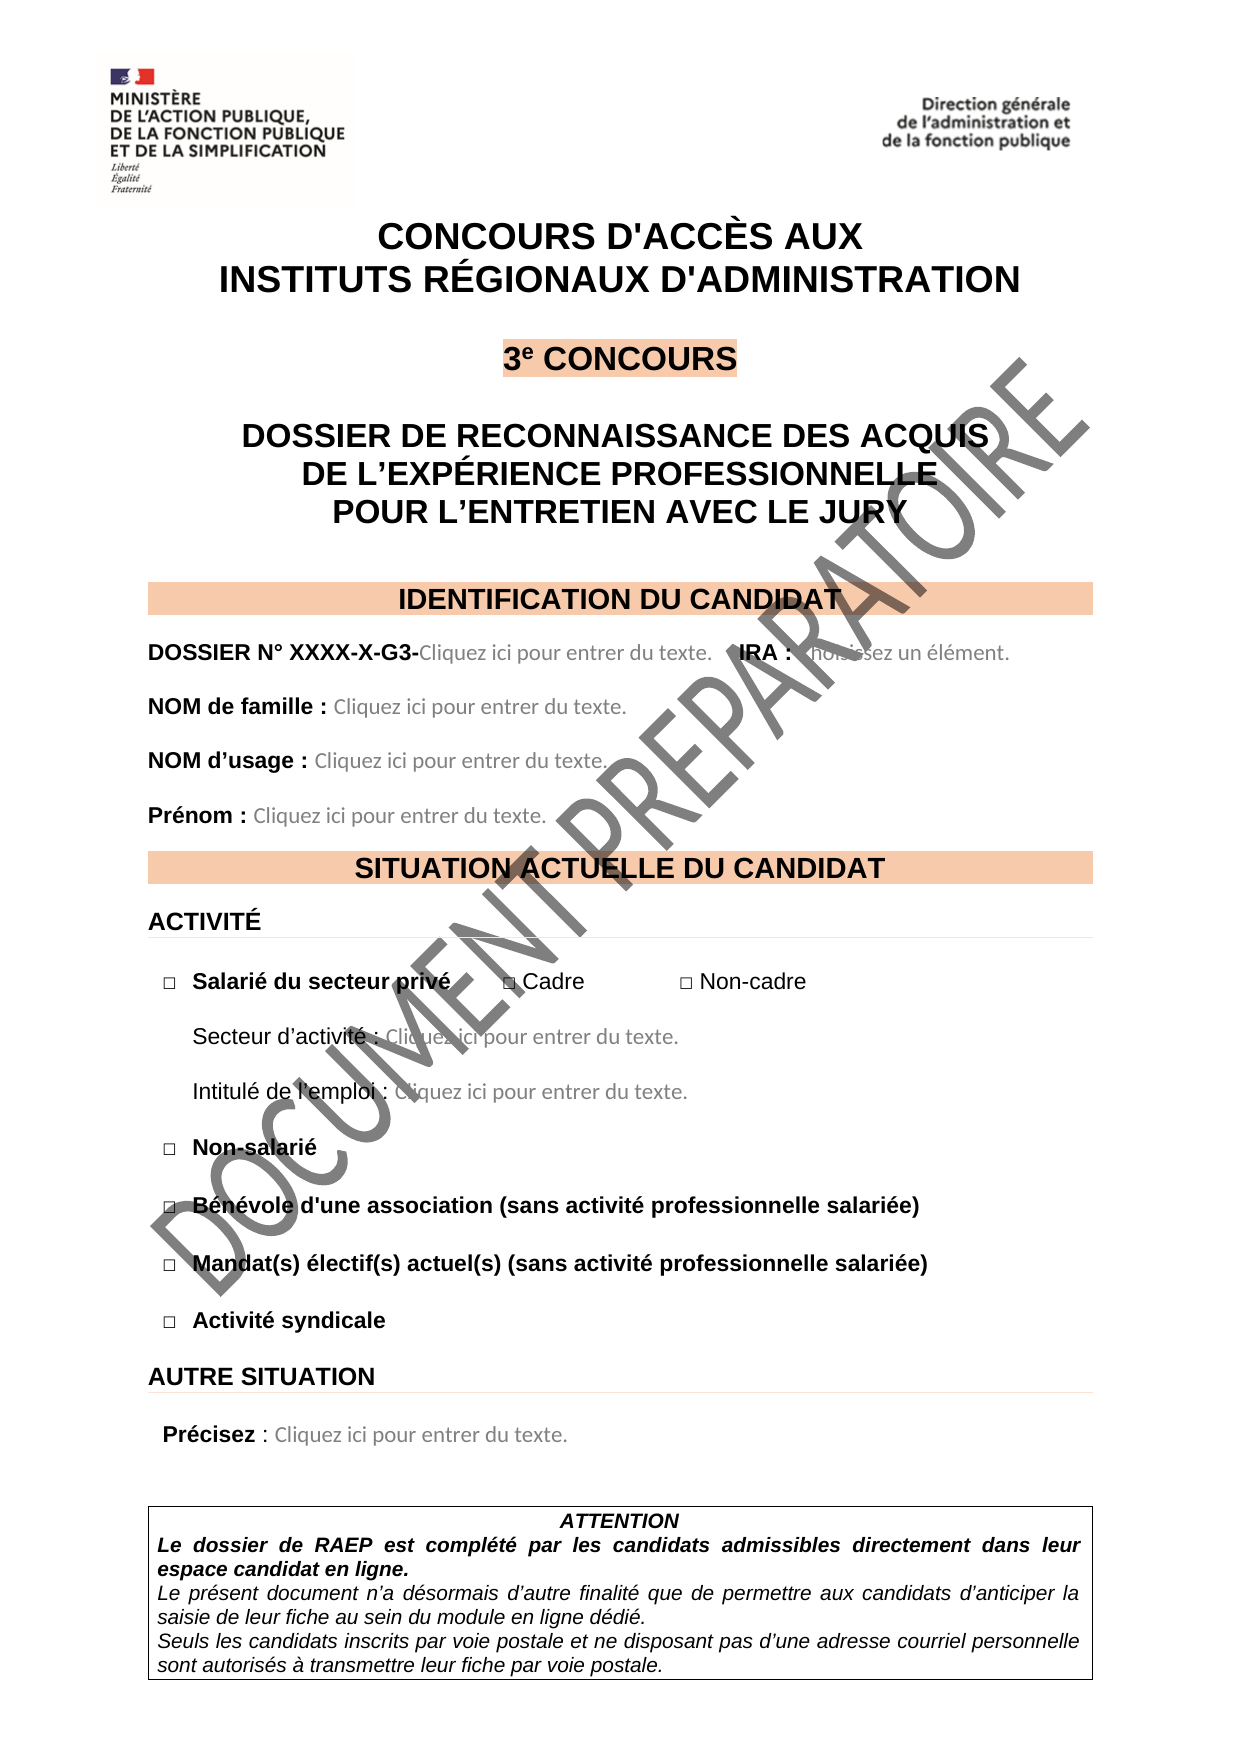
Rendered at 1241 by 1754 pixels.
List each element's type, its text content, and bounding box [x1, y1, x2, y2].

text [771, 692, 1093, 720]
text ☐ Mandat(s) électif(s) actuel(s) (sans activité professionnelle salariée) [185, 1246, 235, 1278]
text Secteur d’activité : Cliquez ici pour entrer du texte. [444, 1022, 1093, 1051]
text Secteur d’activité : Cliquez ici pour entrer du texte. [417, 1022, 457, 1051]
text IDENTIFICATION DU CANDIDAT [836, 582, 868, 610]
text Secteur d’activité : Cliquez ici pour entrer du texte. [162, 1022, 418, 1051]
text autre situation [148, 1362, 1093, 1392]
text Intitulé de l’emploi : Cliquez ici pour entrer du texte. [366, 1077, 1093, 1105]
text DOSSIER DE RECONNAISSANCE DES ACQUIS DE L’EXPÉRIENCE PROFESSIONNELLE POUR L’ENTRETIEN AVEC LE JURY [148, 416, 1093, 531]
text activité [148, 907, 523, 937]
text ☐ Bénévole d'une association (sans activité professionnelle salariée) [294, 1189, 1093, 1220]
text ☐ Salarié du secteur privé ☐ Cadre ☐ Non-cadre [162, 965, 439, 996]
picture [95, 53, 357, 208]
text ☐ Non-salarié [162, 1131, 266, 1162]
text [645, 801, 1093, 829]
text Intitulé de l’emploi : Cliquez ici pour entrer du texte. [301, 1077, 375, 1105]
text SITUATION ACTUELLE DU CANDIDAT [148, 851, 524, 884]
text 3e CONCOURS [148, 339, 1093, 377]
text Précisez : Cliquez ici pour entrer du texte. [162, 1420, 1093, 1448]
text DOSSIER N° XXXX-X-G3-Cliquez ici pour entrer du texte. IRA : Choisissez un élément. [148, 638, 803, 666]
text [600, 801, 643, 829]
text SITUATION ACTUELLE DU CANDIDAT [533, 851, 617, 884]
text NOM d’usage : Cliquez ici pour entrer du texte. [148, 746, 673, 774]
text ☐ Non-salarié [261, 1147, 280, 1162]
text Prénom : Cliquez ici pour entrer du texte. [148, 801, 575, 829]
text CONCOURS D'ACCÈS AUX [148, 214, 1093, 257]
text DOSSIER N° XXXX-X-G3-Cliquez ici pour entrer du texte. IRA : Choisissez un élément. [814, 638, 1093, 666]
text Intitulé de l’emploi : Cliquez ici pour entrer du texte. [162, 1077, 312, 1105]
text ☐ Salarié du secteur privé ☐ Cadre ☐ Non-cadre [500, 965, 1093, 996]
text [565, 907, 1093, 937]
text ☐ Activité syndicale [162, 1304, 1093, 1335]
text ☐ Non-salarié [274, 1131, 1093, 1162]
text [508, 907, 578, 937]
text ☐ Salarié du secteur privé ☐ Cadre ☐ Non-cadre [426, 965, 516, 996]
text ☐ Bénévole d'une association (sans activité professionnelle salariée) [225, 1189, 286, 1220]
text INSTITUTS RÉGIONAUX D'ADMINISTRATION [148, 257, 1093, 300]
text NOM de famille : Cliquez ici pour entrer du texte. [148, 692, 696, 720]
text IDENTIFICATION DU CANDIDAT [148, 582, 843, 615]
text IDENTIFICATION DU CANDIDAT [866, 582, 1093, 615]
text [693, 692, 732, 720]
text SITUATION ACTUELLE DU CANDIDAT [608, 851, 1093, 884]
text [686, 746, 1093, 774]
text ☐ Mandat(s) électif(s) actuel(s) (sans activité professionnelle salariée) [241, 1246, 1093, 1278]
picture [882, 97, 1082, 155]
